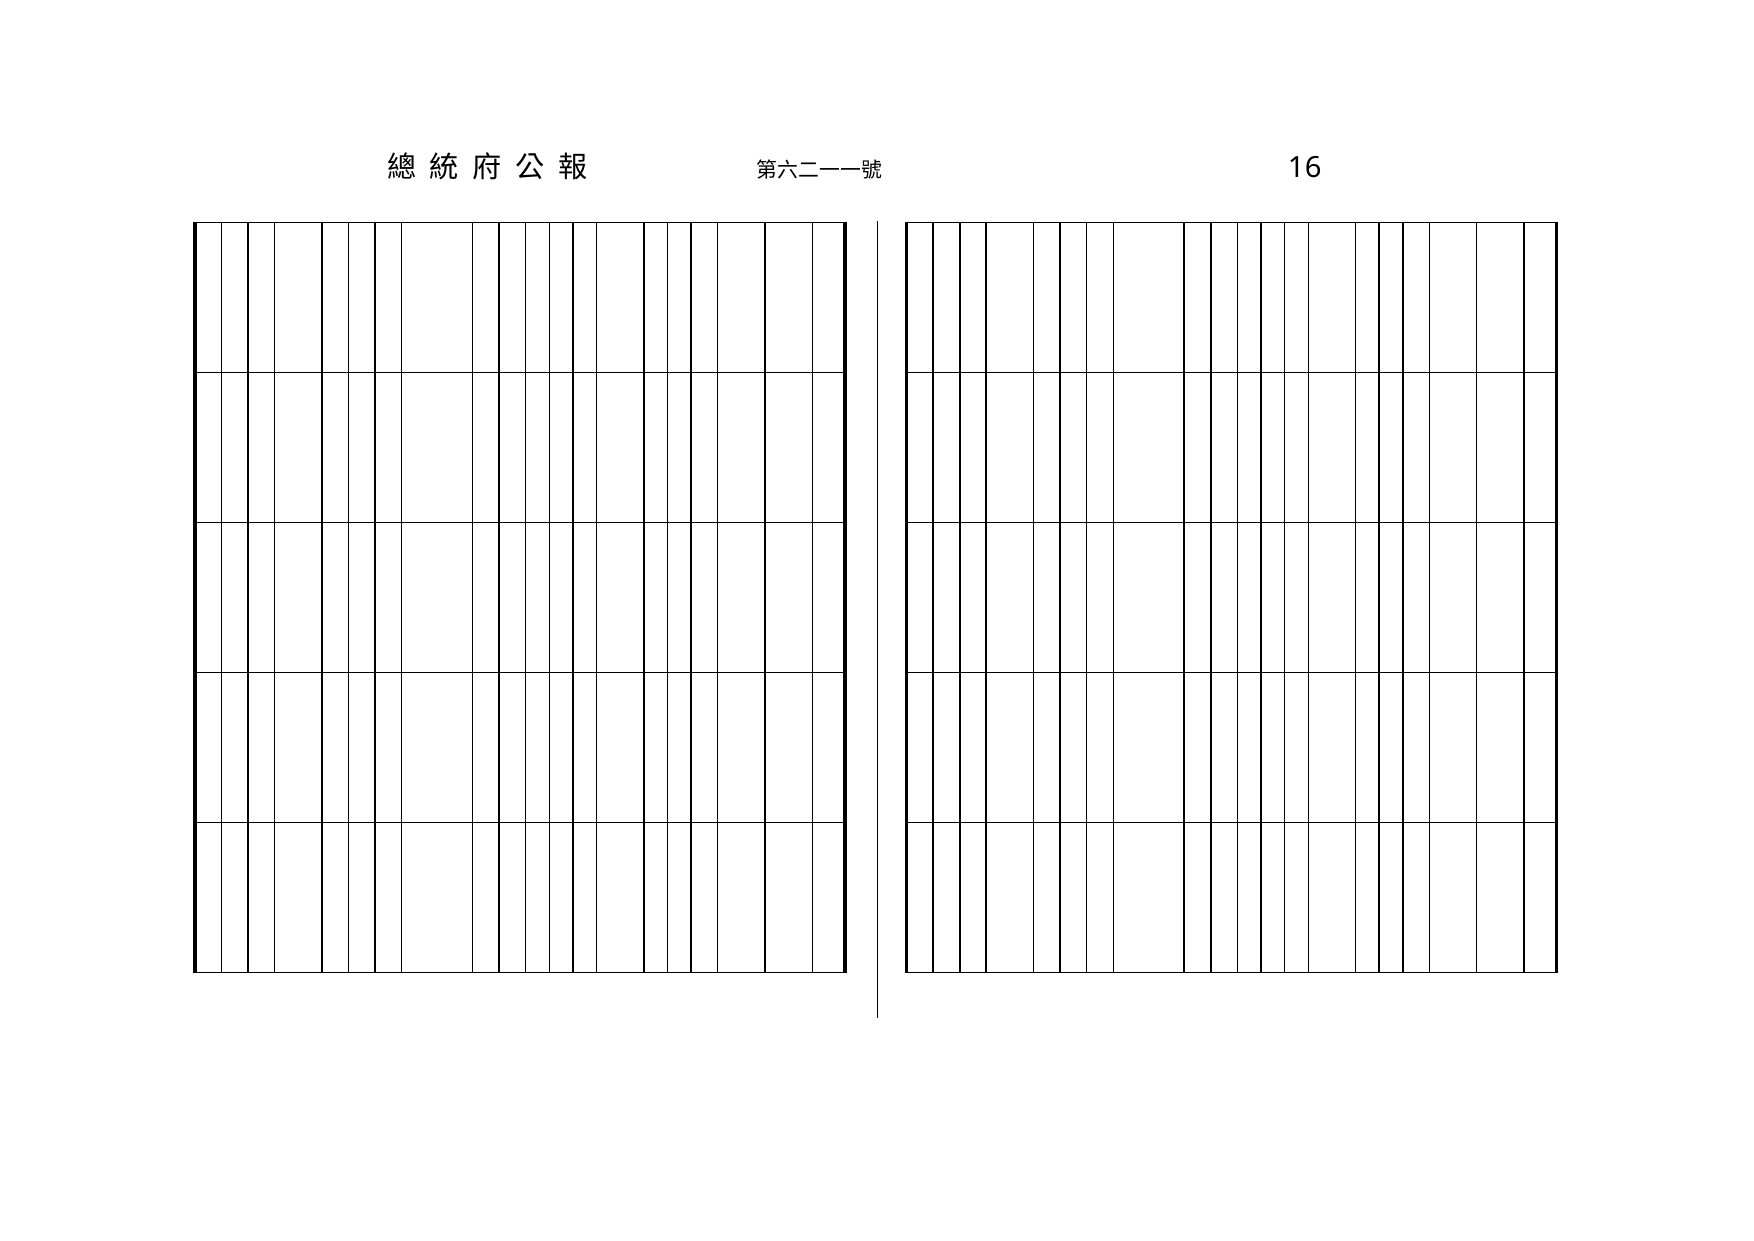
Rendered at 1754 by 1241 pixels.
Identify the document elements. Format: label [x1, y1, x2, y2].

table_cell [1087, 673, 1113, 822]
table_cell [645, 523, 667, 672]
table_cell [908, 373, 932, 522]
table_cell [222, 823, 247, 972]
table_cell [550, 373, 572, 522]
table_cell [1356, 823, 1378, 972]
table_cell [1114, 673, 1137, 822]
table_cell [275, 223, 298, 372]
table_cell [526, 523, 549, 672]
table_cell [813, 373, 843, 522]
table_cell [500, 523, 525, 672]
table_cell [692, 373, 717, 522]
table_cell [1500, 373, 1523, 522]
table_cell [298, 373, 321, 522]
table_cell [222, 223, 247, 372]
table_cell [597, 823, 620, 972]
table_cell [1404, 523, 1429, 672]
table_cell [620, 673, 643, 822]
table_cell [1161, 223, 1183, 372]
table_cell [934, 223, 959, 372]
table_cell [668, 523, 690, 672]
table_cell [718, 223, 741, 372]
table_cell [1285, 373, 1308, 522]
table_cell [197, 223, 221, 372]
table_cell [275, 373, 298, 522]
table_cell [692, 673, 717, 822]
table_cell [298, 823, 321, 972]
table_cell [376, 373, 401, 522]
table_cell [1380, 673, 1402, 822]
table_cell [376, 223, 401, 372]
table_cell [526, 673, 549, 822]
table_cell [1309, 823, 1332, 972]
table_cell [574, 673, 596, 822]
table_cell [550, 823, 572, 972]
table_cell [1034, 373, 1059, 522]
table_cell [402, 523, 425, 672]
table_cell [402, 823, 425, 972]
table_cell [1137, 523, 1161, 672]
table_cell [961, 223, 985, 372]
table_cell [1010, 523, 1033, 672]
table_cell [741, 523, 764, 672]
table_cell [275, 823, 298, 972]
table_cell [249, 373, 274, 522]
table_cell [1332, 373, 1355, 522]
table_cell [1161, 373, 1183, 522]
table_cell [1430, 523, 1453, 672]
table_cell [1453, 523, 1476, 672]
table_cell [222, 673, 247, 822]
table_cell [789, 373, 812, 522]
table_cell [197, 823, 221, 972]
table_cell [692, 523, 717, 672]
table_cell [1380, 823, 1402, 972]
table_cell [1453, 373, 1476, 522]
table_cell [1332, 523, 1355, 672]
table_cell [1185, 223, 1210, 372]
table_cell [1114, 523, 1137, 672]
table_cell [987, 523, 1010, 672]
table_cell [1477, 523, 1500, 672]
table_cell [620, 223, 643, 372]
table_cell [1185, 373, 1210, 522]
table_cell [425, 223, 449, 372]
table_cell [425, 823, 449, 972]
table_cell [1332, 823, 1355, 972]
table_cell [473, 223, 498, 372]
table_cell [1404, 823, 1429, 972]
table_cell [789, 523, 812, 672]
table_cell [349, 523, 374, 672]
table_cell [1262, 373, 1284, 522]
table_cell [298, 223, 321, 372]
table_cell [1010, 673, 1033, 822]
table_cell [1238, 523, 1260, 672]
table_cell [1212, 223, 1237, 372]
table_cell [349, 223, 374, 372]
table_cell [1087, 373, 1113, 522]
table_cell [1212, 673, 1237, 822]
table_cell [1525, 823, 1555, 972]
table_cell [813, 523, 843, 672]
table_cell [197, 673, 221, 822]
table_cell [934, 373, 959, 522]
table_cell [741, 823, 764, 972]
table_cell [766, 523, 789, 672]
table_cell [1404, 373, 1429, 522]
table_cell [449, 223, 472, 372]
table_cell [473, 673, 498, 822]
table_cell [425, 373, 449, 522]
table_cell [1285, 673, 1308, 822]
table_cell [1309, 223, 1332, 372]
table_cell [1500, 223, 1523, 372]
table_cell [1453, 223, 1476, 372]
table_cell [1477, 373, 1500, 522]
table_cell [500, 673, 525, 822]
table_cell [1161, 673, 1183, 822]
table_cell [574, 823, 596, 972]
table_cell [692, 223, 717, 372]
table_cell [1238, 373, 1260, 522]
table_cell [1161, 823, 1183, 972]
table_cell [1500, 673, 1523, 822]
table_cell [376, 673, 401, 822]
table_cell [934, 673, 959, 822]
table_cell [500, 823, 525, 972]
table_cell [620, 373, 643, 522]
table_cell [1137, 673, 1161, 822]
table_cell [1061, 823, 1086, 972]
table_cell [741, 373, 764, 522]
table_cell [249, 673, 274, 822]
table_cell [473, 373, 498, 522]
table_cell [987, 673, 1010, 822]
table_cell [668, 223, 690, 372]
table_cell [1010, 823, 1033, 972]
table_cell [1262, 223, 1284, 372]
table_cell [987, 223, 1010, 372]
table_cell [449, 823, 472, 972]
table_cell [1212, 823, 1237, 972]
table_cell [349, 373, 374, 522]
table_cell [1185, 823, 1210, 972]
table_cell [1477, 823, 1500, 972]
table_cell [766, 823, 789, 972]
table_cell [574, 523, 596, 672]
table_cell [597, 523, 620, 672]
table_cell [526, 373, 549, 522]
table_cell [718, 673, 741, 822]
table_cell [222, 373, 247, 522]
table_cell [550, 223, 572, 372]
table_cell [1309, 673, 1332, 822]
table_cell [718, 823, 741, 972]
table_cell [908, 523, 932, 672]
table_cell [718, 373, 741, 522]
table_cell [550, 523, 572, 672]
table_cell [961, 673, 985, 822]
table_cell [402, 673, 425, 822]
table_cell [1309, 373, 1332, 522]
table_cell [1453, 823, 1476, 972]
table_cell [425, 673, 449, 822]
table_cell [449, 673, 472, 822]
table_cell [1356, 373, 1378, 522]
table_cell [197, 373, 221, 522]
table_cell [668, 673, 690, 822]
table_cell [425, 523, 449, 672]
table_cell [1010, 223, 1033, 372]
table_cell [766, 223, 789, 372]
table_cell [500, 223, 525, 372]
table_cell [1087, 823, 1113, 972]
table_cell [1185, 523, 1210, 672]
table_cell [323, 373, 348, 522]
table_cell [1114, 223, 1137, 372]
table_cell [1356, 223, 1378, 372]
table_cell [402, 373, 425, 522]
table_cell [1010, 373, 1033, 522]
table_cell [1380, 523, 1402, 672]
table_cell [1238, 823, 1260, 972]
table_cell [1285, 223, 1308, 372]
table_cell [1034, 823, 1059, 972]
table_cell [1238, 673, 1260, 822]
table_cell [1114, 823, 1137, 972]
table_cell [1262, 823, 1284, 972]
table_cell [1262, 673, 1284, 822]
table_cell [1500, 523, 1523, 672]
table_cell [1525, 523, 1555, 672]
table_cell [574, 223, 596, 372]
table_cell [550, 673, 572, 822]
table_cell [718, 523, 741, 672]
table_cell [1380, 223, 1402, 372]
table_cell [645, 823, 667, 972]
table_cell [668, 823, 690, 972]
table_cell [402, 223, 425, 372]
table_cell [1477, 223, 1500, 372]
table_cell [1332, 223, 1355, 372]
table_cell [766, 673, 789, 822]
table_cell [1061, 673, 1086, 822]
table_cell [645, 223, 667, 372]
table_cell [449, 523, 472, 672]
table_cell [1285, 523, 1308, 672]
table_cell [323, 223, 348, 372]
table_cell [376, 523, 401, 672]
table_cell [741, 673, 764, 822]
table_cell [298, 523, 321, 672]
table_cell [961, 823, 985, 972]
table_cell [1137, 373, 1161, 522]
table_cell [197, 523, 221, 672]
table_cell [1061, 223, 1086, 372]
table_cell [275, 673, 298, 822]
table_cell [1061, 373, 1086, 522]
table_cell [449, 373, 472, 522]
table_cell [668, 373, 690, 522]
table_cell [1477, 673, 1500, 822]
table_cell [249, 523, 274, 672]
table_cell [1525, 373, 1555, 522]
table_cell [908, 673, 932, 822]
table_cell [249, 823, 274, 972]
table_cell [987, 823, 1010, 972]
table_cell [597, 373, 620, 522]
table_cell [1114, 373, 1137, 522]
table_cell [526, 823, 549, 972]
table_cell [1404, 223, 1429, 372]
table_cell [1034, 223, 1059, 372]
table_cell [1212, 373, 1237, 522]
table_cell [620, 823, 643, 972]
table_cell [323, 823, 348, 972]
table_cell [987, 373, 1010, 522]
table_cell [1430, 223, 1453, 372]
table_cell [1525, 223, 1555, 372]
table_cell [1161, 523, 1183, 672]
table_cell [1137, 223, 1161, 372]
table_cell [376, 823, 401, 972]
table_cell [789, 223, 812, 372]
table_cell [1309, 523, 1332, 672]
table_cell [275, 523, 298, 672]
table_cell [1430, 673, 1453, 822]
table_cell [1356, 523, 1378, 672]
table_cell [1061, 523, 1086, 672]
table_cell [349, 673, 374, 822]
table_cell [1430, 823, 1453, 972]
table_cell [298, 673, 321, 822]
table_cell [645, 673, 667, 822]
table_cell [908, 823, 932, 972]
table_cell [741, 223, 764, 372]
table_cell [1262, 523, 1284, 672]
table_cell [500, 373, 525, 522]
table_cell [1285, 823, 1308, 972]
table_cell [1238, 223, 1260, 372]
table_cell [526, 223, 549, 372]
table_cell [813, 673, 843, 822]
table_cell [1525, 673, 1555, 822]
table_cell [597, 223, 620, 372]
table_cell [473, 523, 498, 672]
table_cell [1453, 673, 1476, 822]
table_cell [789, 823, 812, 972]
table_cell [1500, 823, 1523, 972]
table_cell [597, 673, 620, 822]
table_cell [1034, 523, 1059, 672]
table_cell [620, 523, 643, 672]
table_cell [645, 373, 667, 522]
table_cell [349, 823, 374, 972]
table_cell [574, 373, 596, 522]
table_cell [1356, 673, 1378, 822]
table_cell [934, 823, 959, 972]
table_cell [323, 673, 348, 822]
table_cell [692, 823, 717, 972]
table_cell [961, 373, 985, 522]
table_cell [813, 223, 843, 372]
table_cell [249, 223, 274, 372]
table_cell [1185, 673, 1210, 822]
table_cell [766, 373, 789, 522]
table_cell [1332, 673, 1355, 822]
table_cell [1087, 223, 1113, 372]
table_cell [1404, 673, 1429, 822]
table_cell [1137, 823, 1161, 972]
table_cell [789, 673, 812, 822]
table_cell [813, 823, 843, 972]
table_cell [908, 223, 932, 372]
table_cell [934, 523, 959, 672]
table_cell [961, 523, 985, 672]
table_cell [1212, 523, 1237, 672]
table_cell [473, 823, 498, 972]
table_cell [222, 523, 247, 672]
table_cell [1380, 373, 1402, 522]
table_cell [323, 523, 348, 672]
table_cell [1034, 673, 1059, 822]
table_cell [1430, 373, 1453, 522]
table_cell [1087, 523, 1113, 672]
